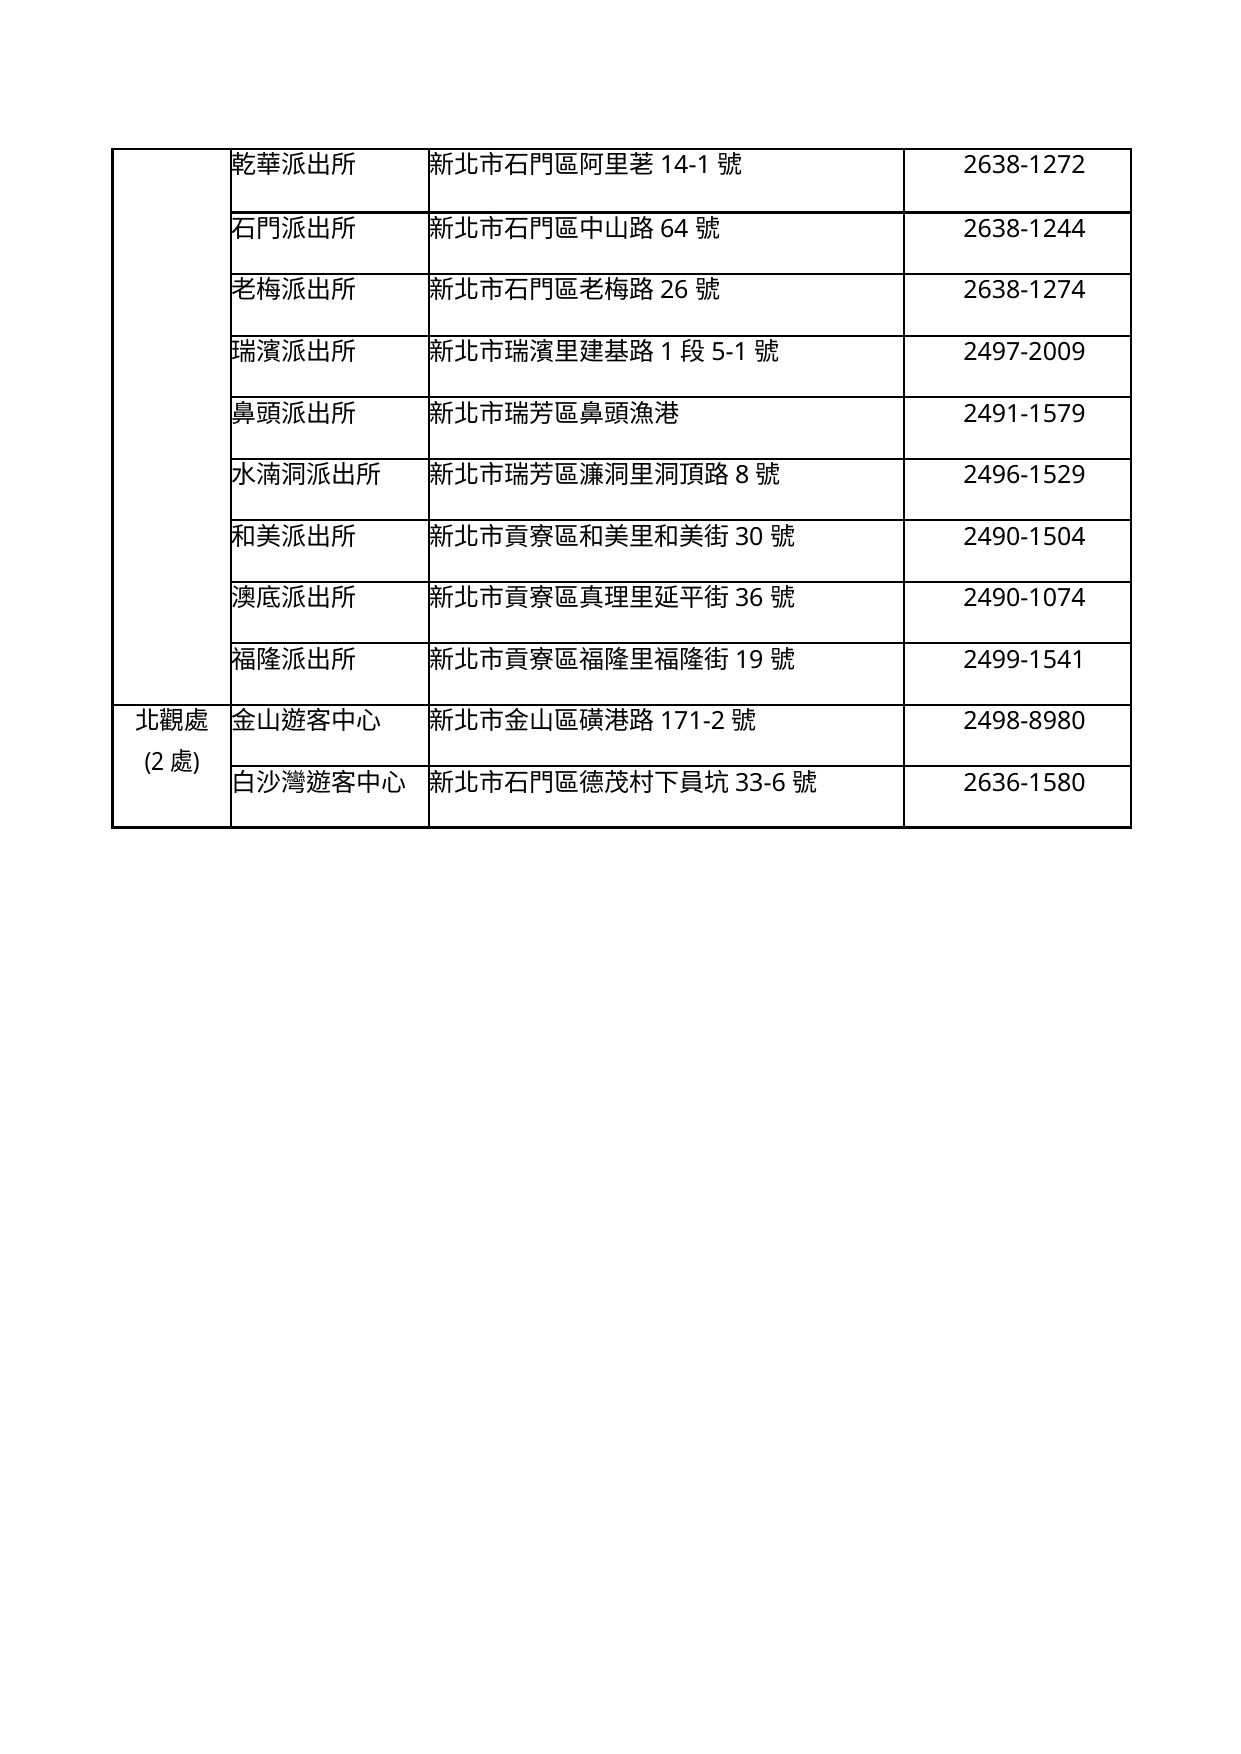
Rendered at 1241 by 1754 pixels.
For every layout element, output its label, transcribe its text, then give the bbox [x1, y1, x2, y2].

table_cell [430, 254, 903, 273]
table_cell [114, 439, 230, 457]
table_cell 老梅派出所 [232, 275, 428, 316]
table_header 新北市石門區阿里荖 14-1 號 [430, 150, 903, 192]
table_cell 和美派出所 [232, 521, 428, 561]
table_cell [232, 561, 428, 581]
table_cell [905, 316, 1130, 334]
table_cell [114, 581, 230, 623]
table_cell 新北市金山區磺港路 171-2 號 [430, 706, 903, 747]
table_cell 新北市石門區中山路 64 號 [430, 214, 903, 254]
table_cell [232, 377, 428, 396]
table_cell 北觀處 [114, 706, 230, 747]
table_cell [430, 439, 903, 457]
table_cell [905, 377, 1130, 396]
table_cell [114, 377, 230, 396]
table_cell [114, 396, 230, 438]
table_cell 白沙灣遊客中心 [232, 767, 428, 807]
table_cell 2490-1504 [905, 521, 1130, 561]
table_header [114, 150, 230, 192]
table_cell [114, 193, 230, 211]
table_cell 2499-1541 [905, 644, 1130, 685]
table_cell [430, 500, 903, 519]
table_cell [114, 500, 230, 519]
table_cell 2496-1529 [905, 460, 1130, 500]
table_cell 新北市貢寮區真理里延平街 36 號 [430, 583, 903, 623]
table_cell [905, 439, 1130, 457]
table_cell [905, 808, 1130, 826]
table_cell [430, 623, 903, 642]
table_cell 新北市瑞濱里建基路 1 段 5-1 號 [430, 337, 903, 377]
table_cell 2636-1580 [905, 767, 1130, 807]
table_cell [232, 685, 428, 704]
table_cell 2491-1579 [905, 398, 1130, 438]
table_cell [232, 254, 428, 273]
table_cell [430, 193, 903, 211]
table_cell [114, 211, 230, 254]
table_cell [905, 747, 1130, 765]
table_cell 新北市石門區德茂村下員坑 33-6 號 [430, 767, 903, 807]
table_cell [905, 561, 1130, 581]
table_cell [905, 254, 1130, 273]
table_cell [905, 685, 1130, 704]
table_cell [232, 623, 428, 642]
table_cell [232, 316, 428, 334]
table_cell 鼻頭派出所 [232, 398, 428, 438]
table_cell [232, 808, 428, 826]
table_cell [114, 519, 230, 561]
table_cell [430, 377, 903, 396]
table_cell [430, 747, 903, 765]
table_cell [232, 747, 428, 765]
table_cell 2638-1244 [905, 214, 1130, 254]
table_cell 2638-1274 [905, 275, 1130, 316]
table_cell [232, 193, 428, 211]
table_cell 2490-1074 [905, 583, 1130, 623]
table_cell [430, 316, 903, 334]
table_cell 金山遊客中心 [232, 706, 428, 747]
table_cell [232, 439, 428, 457]
table_cell 澳底派出所 [232, 583, 428, 623]
table_cell [114, 642, 230, 685]
table_cell 新北市瑞芳區鼻頭漁港 [430, 398, 903, 438]
table_cell [232, 500, 428, 519]
table_cell [114, 316, 230, 334]
table_cell [114, 623, 230, 642]
table_cell 瑞濱派出所 [232, 337, 428, 377]
table_header 乾華派出所 [232, 150, 428, 192]
table_cell 2498-8980 [905, 706, 1130, 747]
table_cell [905, 193, 1130, 211]
table_cell [114, 685, 230, 704]
table_header 2638-1272 [905, 150, 1130, 192]
table_cell [114, 273, 230, 316]
table_cell 2497-2009 [905, 337, 1130, 377]
table_cell [430, 561, 903, 581]
table_cell 新北市石門區老梅路 26 號 [430, 275, 903, 316]
table_cell [114, 458, 230, 500]
table_cell [114, 335, 230, 377]
table_cell [905, 500, 1130, 519]
table_cell (2 處) [114, 747, 230, 807]
table_cell [430, 808, 903, 826]
table_cell 石門派出所 [232, 214, 428, 254]
table_cell 福隆派出所 [232, 644, 428, 685]
table_cell [905, 623, 1130, 642]
table_cell 新北市貢寮區福隆里福隆街 19 號 [430, 644, 903, 685]
table_cell [114, 808, 230, 826]
table_cell 水湳洞派出所 [232, 460, 428, 500]
table_cell [430, 685, 903, 704]
table_cell [114, 561, 230, 581]
table_cell 新北市瑞芳區濂洞里洞頂路 8 號 [430, 460, 903, 500]
table_cell 新北市貢寮區和美里和美街 30 號 [430, 521, 903, 561]
table_cell [114, 254, 230, 273]
